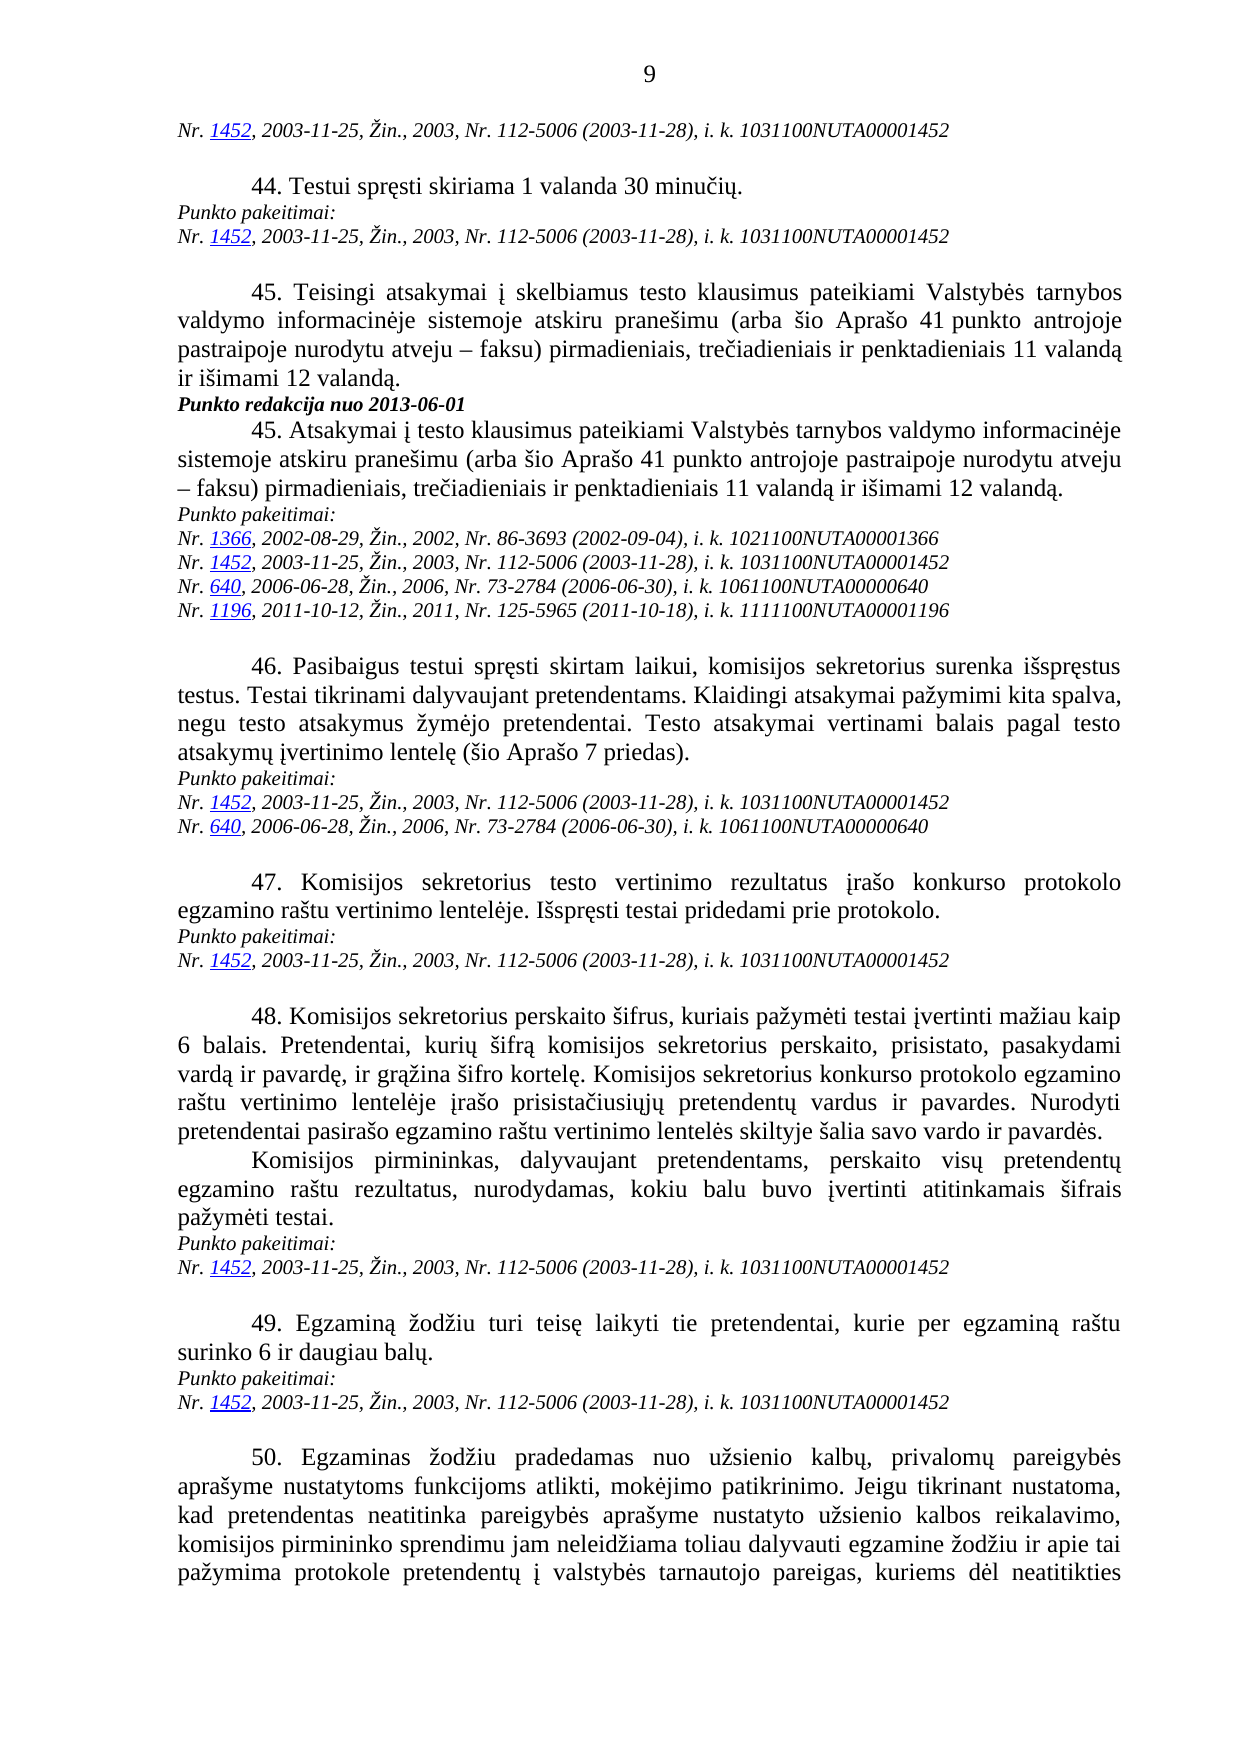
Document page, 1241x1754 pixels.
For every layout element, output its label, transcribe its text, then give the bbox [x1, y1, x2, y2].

text Punkto redakcija nuo 2013-06-01 [177, 392, 1122, 416]
text Komisijos pirmininkas, dalyvaujant pretendentams, perskaito visų pretendentų egzamino raštu rezultatus, nurodydamas, kokiu balu buvo įvertinti atitinkamais šifrais pažymėti testai. [177, 1145, 1122, 1231]
text Punkto pakeitimai: [177, 200, 1122, 224]
text Punkto pakeitimai: [177, 502, 1122, 526]
text 45. Atsakymai į testo klausimus pateikiami Valstybės tarnybos valdymo informacinėje sistemoje atskiru pranešimu (arba šio Aprašo 41 punkto antrojoje pastraipoje nurodytu atveju – faksu) pirmadieniais, trečiadieniais ir penktadieniais 11 valandą ir išimami 12 valandą. [177, 416, 1122, 502]
text Punkto pakeitimai: [177, 1366, 1122, 1390]
text Punkto pakeitimai: [177, 766, 1122, 790]
text Nr. 1366, 2002-08-29, Žin., 2002, Nr. 86-3693 (2002-09-04), i. k. 1021100NUTA00001366 [177, 526, 1122, 550]
text Nr. 1452, 2003-11-25, Žin., 2003, Nr. 112-5006 (2003-11-28), i. k. 1031100NUTA00001452 [177, 1255, 1122, 1279]
text Nr. 1452, 2003-11-25, Žin., 2003, Nr. 112-5006 (2003-11-28), i. k. 1031100NUTA00001452 [177, 790, 1122, 814]
text Nr. 1452, 2003-11-25, Žin., 2003, Nr. 112-5006 (2003-11-28), i. k. 1031100NUTA00001452 [177, 550, 1122, 574]
text Nr. 1452, 2003-11-25, Žin., 2003, Nr. 112-5006 (2003-11-28), i. k. 1031100NUTA00001452 [177, 118, 1122, 142]
text Nr. 1452, 2003-11-25, Žin., 2003, Nr. 112-5006 (2003-11-28), i. k. 1031100NUTA00001452 [177, 224, 1122, 248]
text Nr. 1452, 2003-11-25, Žin., 2003, Nr. 112-5006 (2003-11-28), i. k. 1031100NUTA00001452 [177, 1390, 1122, 1414]
text Nr. 1196, 2011-10-12, Žin., 2011, Nr. 125-5965 (2011-10-18), i. k. 1111100NUTA00001196 [177, 598, 1122, 622]
text Punkto pakeitimai: [177, 1231, 1122, 1255]
text Punkto pakeitimai: [177, 924, 1122, 948]
text 47. Komisijos sekretorius testo vertinimo rezultatus įrašo konkurso protokolo egzamino raštu vertinimo lentelėje. Išspręsti testai pridedami prie protokolo. [177, 867, 1122, 924]
text Nr. 640, 2006-06-28, Žin., 2006, Nr. 73-2784 (2006-06-30), i. k. 1061100NUTA00000640 [177, 574, 1122, 598]
text Nr. 640, 2006-06-28, Žin., 2006, Nr. 73-2784 (2006-06-30), i. k. 1061100NUTA00000640 [177, 814, 1122, 838]
text 50. Egzaminas žodžiu pradedamas nuo užsienio kalbų, privalomų pareigybės aprašyme nustatytoms funkcijoms atlikti, mokėjimo patikrinimo. Jeigu tikrinant nustatoma, kad pretendentas neatitinka pareigybės aprašyme nustatyto užsienio kalbos reikalavimo, komisijos pirmininko sprendimu jam neleidžiama toliau dalyvauti egzamine žodžiu ir apie tai pažymima protokole pretendentų į valstybės tarnautojo pareigas, kuriems dėl neatitikties [177, 1442, 1122, 1586]
text 49. Egzaminą žodžiu turi teisę laikyti tie pretendentai, kurie per egzaminą raštu surinko 6 ir daugiau balų. [177, 1308, 1122, 1366]
text 48. Komisijos sekretorius perskaito šifrus, kuriais pažymėti testai įvertinti mažiau kaip 6 balais. Pretendentai, kurių šifrą komisijos sekretorius perskaito, prisistato, pasakydami vardą ir pavardę, ir grąžina šifro kortelę. Komisijos sekretorius konkurso protokolo egzamino raštu vertinimo lentelėje įrašo prisistačiusiųjų pretendentų vardus ir pavardes. Nurodyti pretendentai pasirašo egzamino raštu vertinimo lentelės skiltyje šalia savo vardo ir pavardės. [177, 1001, 1122, 1145]
text 46. Pasibaigus testui spręsti skirtam laikui, komisijos sekretorius surenka išspręstus testus. Testai tikrinami dalyvaujant pretendentams. Klaidingi atsakymai pažymimi kita spalva, negu testo atsakymus žymėjo pretendentai. Testo atsakymai vertinami balais pagal testo atsakymų įvertinimo lentelę (šio Aprašo 7 priedas). [177, 651, 1122, 766]
text Nr. 1452, 2003-11-25, Žin., 2003, Nr. 112-5006 (2003-11-28), i. k. 1031100NUTA00001452 [177, 948, 1122, 972]
text 45. Teisingi atsakymai į skelbiamus testo klausimus pateikiami Valstybės tarnybos valdymo informacinėje sistemoje atskiru pranešimu (arba šio Aprašo 41 punkto antrojoje pastraipoje nurodytu atveju – faksu) pirmadieniais, trečiadieniais ir penktadieniais 11 valandą ir išimami 12 valandą. [177, 277, 1122, 392]
text 44. Testui spręsti skiriama 1 valanda 30 minučių. [177, 171, 1122, 200]
